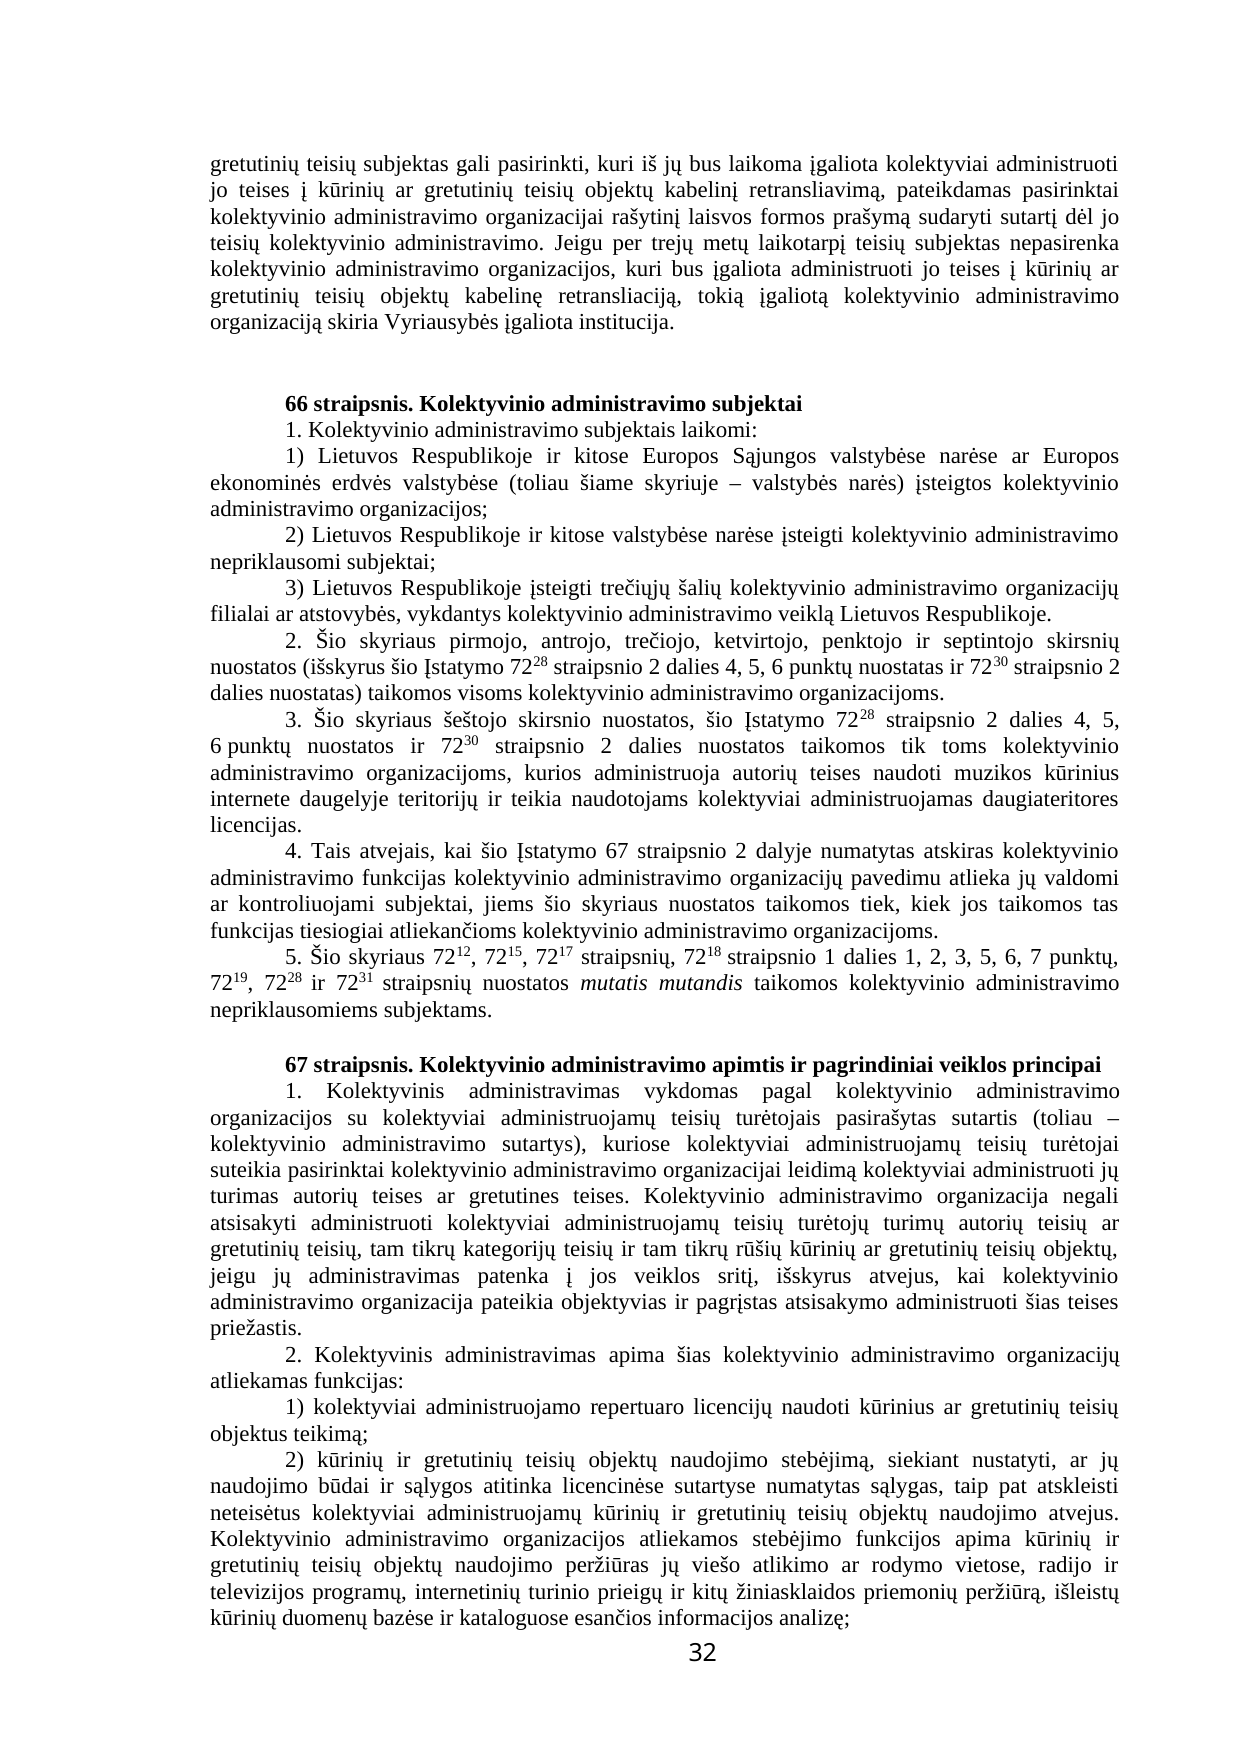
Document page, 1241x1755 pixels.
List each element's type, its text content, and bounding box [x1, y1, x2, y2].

text 2. Kolektyvinis administravimas apima šias kolektyvinio administravimo organizacijų atliekamas funkcijas: [210, 1341, 1120, 1393]
text gretutinių teisių subjektas gali pasirinkti, kuri iš jų bus laikoma įgaliota kolektyviai administruoti jo teises į kūrinių ar gretutinių teisių objektų kabelinį retransliavimą, pateikdamas pasirinktai kolektyvinio administravimo organizacijai rašytinį laisvos formos prašymą sudaryti sutartį dėl jo teisių kolektyvinio administravimo. Jeigu per trejų metų laikotarpį teisių subjektas nepasirenka kolektyvinio administravimo organizacijos, kuri bus įgaliota administruoti jo teises į kūrinių ar gretutinių teisių objektų kabelinę retransliaciją, tokią įgaliotą kolektyvinio administravimo organizaciją skiria Vyriausybės įgaliota institucija. [210, 150, 1120, 334]
text 3) Lietuvos Respublikoje įsteigti trečiųjų šalių kolektyvinio administravimo organizacijų filialai ar atstovybės, vykdantys kolektyvinio administravimo veiklą Lietuvos Respublikoje. [210, 574, 1120, 627]
text 1) Lietuvos Respublikoje ir kitose Europos Sąjungos valstybėse narėse ar Europos ekonominės erdvės valstybėse (toliau šiame skyriuje – valstybės narės) įsteigtos kolektyvinio administravimo organizacijos; [210, 442, 1120, 521]
text 5. Šio skyriaus 7212, 7215, 7217 straipsnių, 7218 straipsnio 1 dalies 1, 2, 3, 5, 6, 7 punktų, 7219, 7228 ir 7231 straipsnių nuostatos mutatis mutandis taikomos kolektyvinio administravimo nepriklausomiems subjektams. [210, 943, 1120, 1022]
text 66 straipsnis. Kolektyvinio administravimo subjektai [210, 389, 1120, 416]
text 1) kolektyviai administruojamo repertuaro licencijų naudoti kūrinius ar gretutinių teisių objektus teikimą; [210, 1393, 1120, 1446]
text 3. Šio skyriaus šeštojo skirsnio nuostatos, šio Įstatymo 7228 straipsnio 2 dalies 4, 5, 6 punktų nuostatos ir 7230 straipsnio 2 dalies nuostatos taikomos tik toms kolektyvinio administravimo organizacijoms, kurios administruoja autorių teises naudoti muzikos kūrinius internete daugelyje teritorijų ir teikia naudotojams kolektyviai administruojamas daugiateritores licencijas. [210, 706, 1120, 838]
text 67 straipsnis. Kolektyvinio administravimo apimtis ir pagrindiniai veiklos principai [210, 1051, 1120, 1077]
text 1. Kolektyvinio administravimo subjektais laikomi: [210, 416, 1120, 442]
text 4. Tais atvejais, kai šio Įstatymo 67 straipsnio 2 dalyje numatytas atskiras kolektyvinio administravimo funkcijas kolektyvinio administravimo organizacijų pavedimu atlieka jų valdomi ar kontroliuojami subjektai, jiems šio skyriaus nuostatos taikomos tiek, kiek jos taikomos tas funkcijas tiesiogiai atliekančioms kolektyvinio administravimo organizacijoms. [210, 838, 1120, 943]
text 1. Kolektyvinis administravimas vykdomas pagal kolektyvinio administravimo organizacijos su kolektyviai administruojamų teisių turėtojais pasirašytas sutartis (toliau – kolektyvinio administravimo sutartys), kuriose kolektyviai administruojamų teisių turėtojai suteikia pasirinktai kolektyvinio administravimo organizacijai leidimą kolektyviai administruoti jų turimas autorių teises ar gretutines teises. Kolektyvinio administravimo organizacija negali atsisakyti administruoti kolektyviai administruojamų teisių turėtojų turimų autorių teisių ar gretutinių teisių, tam tikrų kategorijų teisių ir tam tikrų rūšių kūrinių ar gretutinių teisių objektų, jeigu jų administravimas patenka į jos veiklos sritį, išskyrus atvejus, kai kolektyvinio administravimo organizacija pateikia objektyvias ir pagrįstas atsisakymo administruoti šias teises priežastis. [210, 1077, 1120, 1341]
text 2. Šio skyriaus pirmojo, antrojo, trečiojo, ketvirtojo, penktojo ir septintojo skirsnių nuostatos (išskyrus šio Įstatymo 7228 straipsnio 2 dalies 4, 5, 6 punktų nuostatas ir 7230 straipsnio 2 dalies nuostatas) taikomos visoms kolektyvinio administravimo organizacijoms. [210, 627, 1120, 706]
text 2) Lietuvos Respublikoje ir kitose valstybėse narėse įsteigti kolektyvinio administravimo nepriklausomi subjektai; [210, 521, 1120, 574]
text 2) kūrinių ir gretutinių teisių objektų naudojimo stebėjimą, siekiant nustatyti, ar jų naudojimo būdai ir sąlygos atitinka licencinėse sutartyse numatytas sąlygas, taip pat atskleisti neteisėtus kolektyviai administruojamų kūrinių ir gretutinių teisių objektų naudojimo atvejus. Kolektyvinio administravimo organizacijos atliekamos stebėjimo funkcijos apima kūrinių ir gretutinių teisių objektų naudojimo peržiūras jų viešo atlikimo ar rodymo vietose, radijo ir televizijos programų, internetinių turinio prieigų ir kitų žiniasklaidos priemonių peržiūrą, išleistų kūrinių duomenų bazėse ir kataloguose esančios informacijos analizę; [210, 1446, 1120, 1631]
